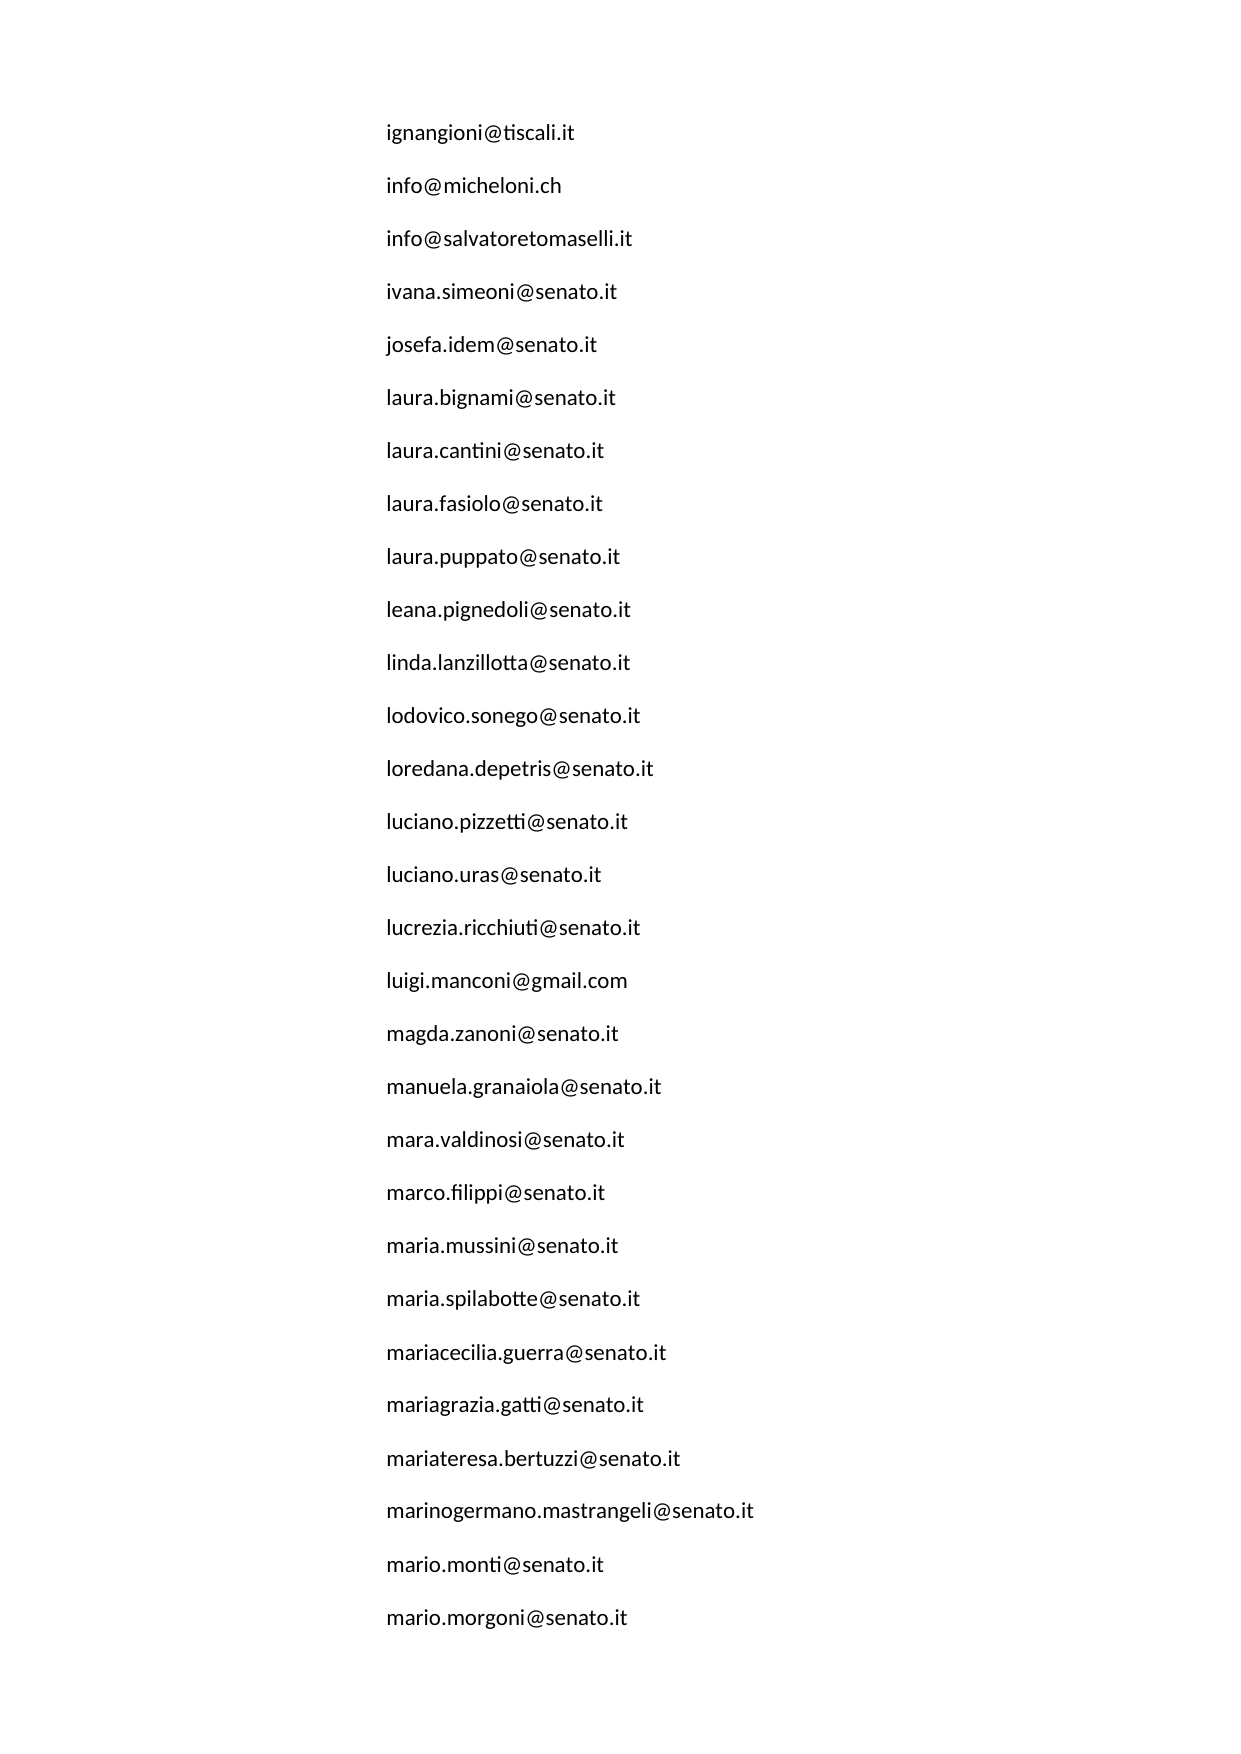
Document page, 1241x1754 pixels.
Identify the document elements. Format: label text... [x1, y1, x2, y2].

text info@salvatoretomaselli.it [268, 224, 1122, 252]
text mara.valdinosi@senato.it [268, 1126, 1122, 1153]
text mariateresa.bertuzzi@senato.it [268, 1444, 1122, 1472]
text linda.lanzillotta@senato.it [268, 648, 1122, 676]
text mariacecilia.guerra@senato.it [268, 1338, 1122, 1366]
text manuela.granaiola@senato.it [268, 1072, 1122, 1101]
text laura.puppato@senato.it [268, 542, 1122, 570]
text marco.filippi@senato.it [268, 1178, 1122, 1207]
text lodovico.sonego@senato.it [268, 701, 1122, 729]
text laura.fasiolo@senato.it [268, 489, 1122, 517]
text mario.morgoni@senato.it [268, 1603, 1122, 1631]
text laura.bignami@senato.it [268, 383, 1122, 411]
text magda.zanoni@senato.it [268, 1019, 1122, 1047]
text luciano.uras@senato.it [268, 860, 1122, 888]
text ivana.simeoni@senato.it [268, 277, 1122, 305]
text leana.pignedoli@senato.it [268, 595, 1122, 623]
text maria.spilabotte@senato.it [268, 1284, 1122, 1313]
text mario.monti@senato.it [268, 1550, 1122, 1578]
text info@micheloni.ch [268, 171, 1122, 199]
text luigi.manconi@gmail.com [268, 966, 1122, 994]
text loredana.depetris@senato.it [268, 754, 1122, 782]
text mariagrazia.gatti@senato.it [268, 1391, 1122, 1419]
text ignangioni@tiscali.it [268, 118, 1122, 146]
text josefa.idem@senato.it [268, 330, 1122, 358]
text maria.mussini@senato.it [268, 1232, 1122, 1259]
text lucrezia.ricchiuti@senato.it [268, 913, 1122, 941]
text marinogermano.mastrangeli@senato.it [268, 1497, 1122, 1525]
text luciano.pizzetti@senato.it [268, 807, 1122, 835]
text laura.cantini@senato.it [268, 436, 1122, 464]
